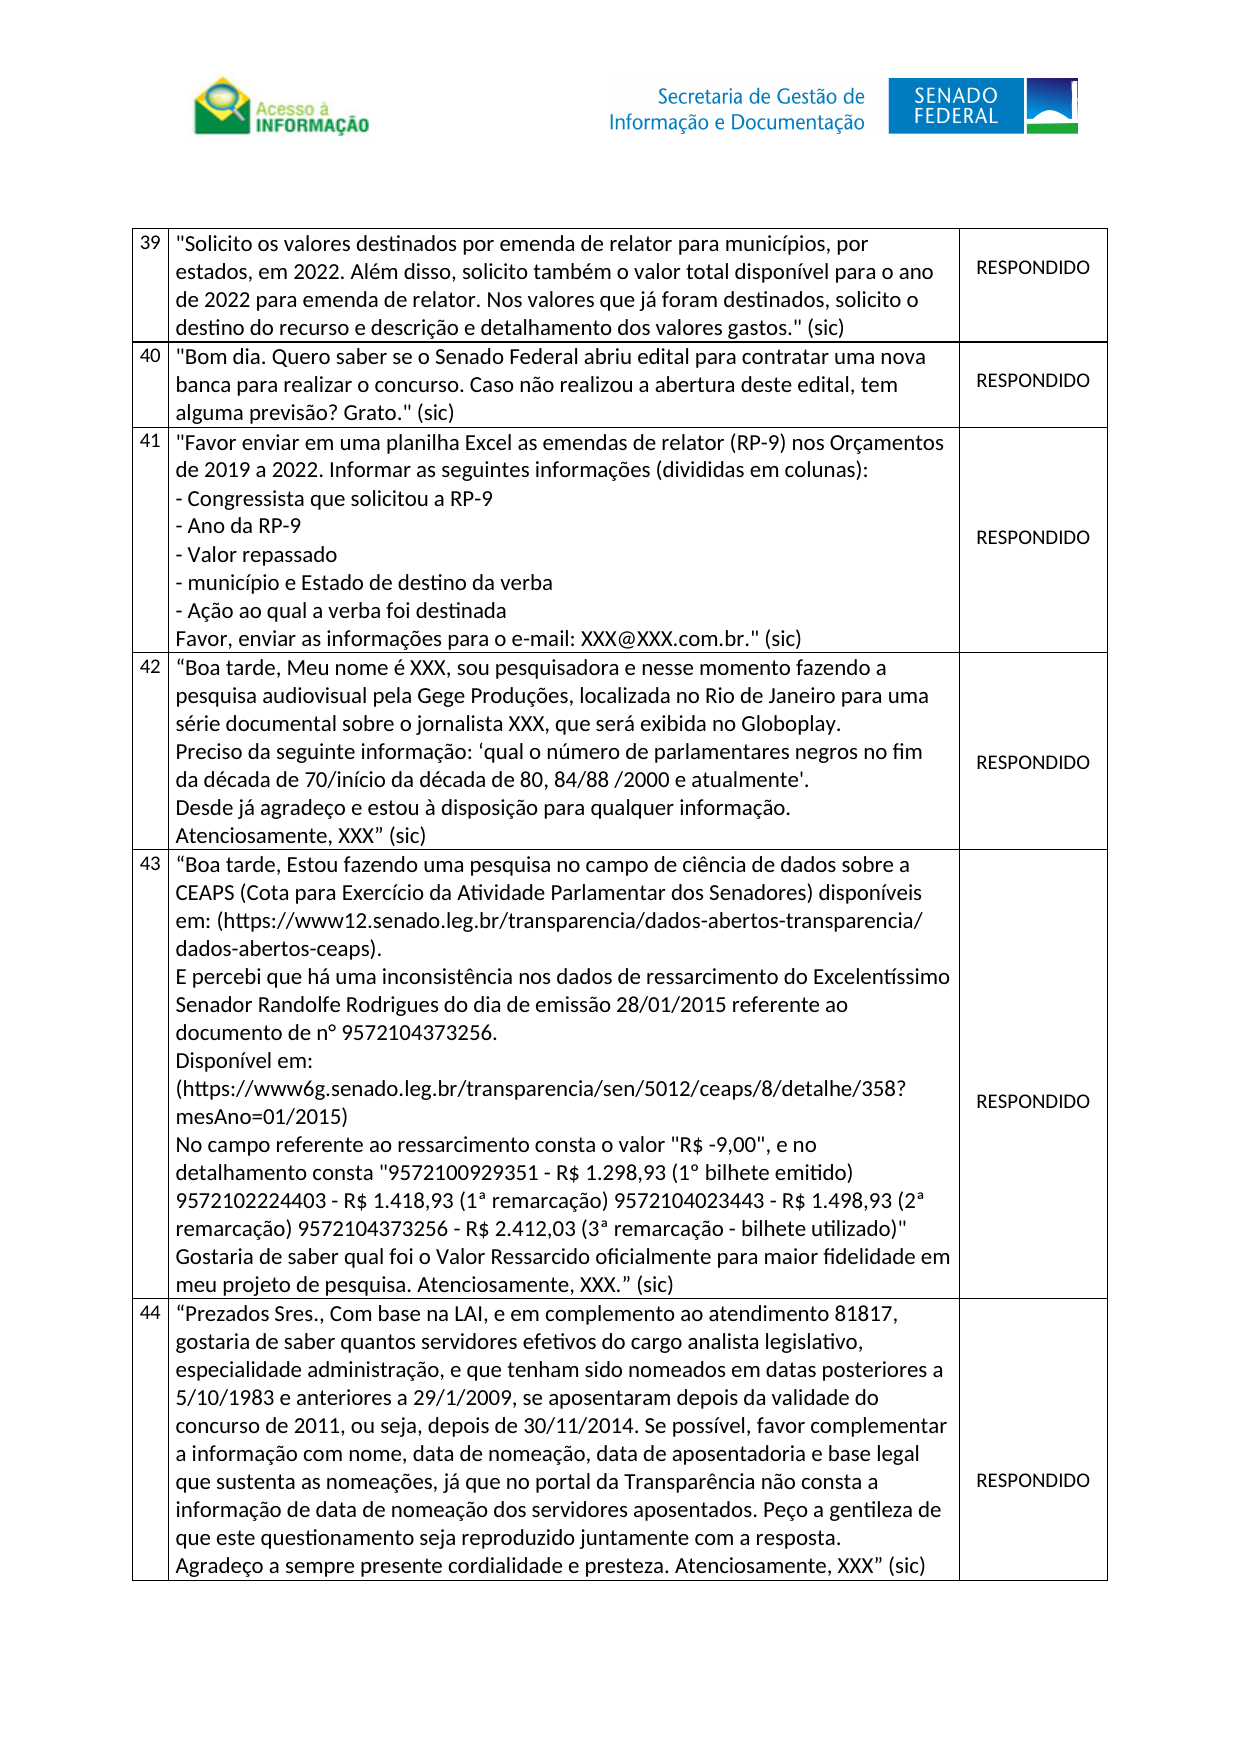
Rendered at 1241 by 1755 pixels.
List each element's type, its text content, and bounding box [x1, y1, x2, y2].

table_cell RESPONDIDO [960, 343, 1107, 427]
table_cell 40 [133, 343, 168, 427]
table_cell RESPONDIDO [960, 653, 1107, 849]
table_cell 41 [133, 428, 168, 652]
table_cell RESPONDIDO [960, 229, 1107, 341]
table_cell "Solicito os valores destinados por emenda de relator para municípios, por estados, em 2022. Além disso, solicito também o valor total disponível para o ano de 2022 para emenda de relator. Nos valores que já foram destinados, solicito o destino do recurso e descrição e detalhamento dos valores gastos." (sic) [169, 229, 959, 341]
table_cell “Boa tarde, Meu nome é XXX, sou pesquisadora e nesse momento fazendo a pesquisa audiovisual pela Gege Produções, localizada no Rio de Janeiro para uma série documental sobre o jornalista XXX, que será exibida no Globoplay. Preciso da seguinte informação: ‘qual o número de parlamentares negros no fim da década de 70/início da década de 80, 84/88 /2000 e atualmente'. Desde já agradeço e estou à disposição para qualquer informação. Atenciosamente, XXX” (sic) [169, 653, 959, 849]
table_cell 44 [133, 1299, 168, 1579]
table_cell 43 [133, 850, 168, 1298]
table_cell “Boa tarde, Estou fazendo uma pesquisa no campo de ciência de dados sobre a CEAPS (Cota para Exercício da Atividade Parlamentar dos Senadores) disponíveis em: (https://www12.senado.leg.br/transparencia/dados-abertos-transparencia/dados-abertos-ceaps). E percebi que há uma inconsistência nos dados de ressarcimento do Excelentíssimo Senador Randolfe Rodrigues do dia de emissão 28/01/2015 referente ao documento de n° 9572104373256. Disponível em: (https://www6g.senado.leg.br/transparencia/sen/5012/ceaps/8/detalhe/358?mesAno=01/2015) No campo referente ao ressarcimento consta o valor "R$ -9,00", e no detalhamento consta "9572100929351 - R$ 1.298,93 (1º bilhete emitido) 9572102224403 - R$ 1.418,93 (1ª remarcação) 9572104023443 - R$ 1.498,93 (2ª remarcação) 9572104373256 - R$ 2.412,03 (3ª remarcação - bilhete utilizado)" Gostaria de saber qual foi o Valor Ressarcido oficialmente para maior fidelidade em meu projeto de pesquisa. Atenciosamente, XXX.” (sic) [169, 850, 959, 1298]
table_cell "Bom dia. Quero saber se o Senado Federal abriu edital para contratar uma nova banca para realizar o concurso. Caso não realizou a abertura deste edital, tem alguma previsão? Grato." (sic) [169, 343, 959, 427]
table_cell RESPONDIDO [960, 428, 1107, 652]
table_cell “Prezados Sres., Com base na LAI, e em complemento ao atendimento 81817, gostaria de saber quantos servidores efetivos do cargo analista legislativo, especialidade administração, e que tenham sido nomeados em datas posteriores a 5/10/1983 e anteriores a 29/1/2009, se aposentaram depois da validade do concurso de 2011, ou seja, depois de 30/11/2014. Se possível, favor complementar a informação com nome, data de nomeação, data de aposentadoria e base legal que sustenta as nomeações, já que no portal da Transparência não consta a informação de data de nomeação dos servidores aposentados. Peço a gentileza de que este questionamento seja reproduzido juntamente com a resposta. Agradeço a sempre presente cordialidade e presteza. Atenciosamente, XXX” (sic) [169, 1299, 959, 1579]
table_cell 42 [133, 653, 168, 849]
table_cell 39 [133, 229, 168, 341]
table_cell "Favor enviar em uma planilha Excel as emendas de relator (RP-9) nos Orçamentos de 2019 a 2022. Informar as seguintes informações (divididas em colunas): - Congressista que solicitou a RP-9 - Ano da RP-9 - Valor repassado - município e Estado de destino da verba - Ação ao qual a verba foi destinada Favor, enviar as informações para o e-mail: XXX@XXX.com.br." (sic) [169, 428, 959, 652]
table_cell RESPONDIDO [960, 850, 1107, 1298]
table_cell RESPONDIDO [960, 1299, 1107, 1579]
